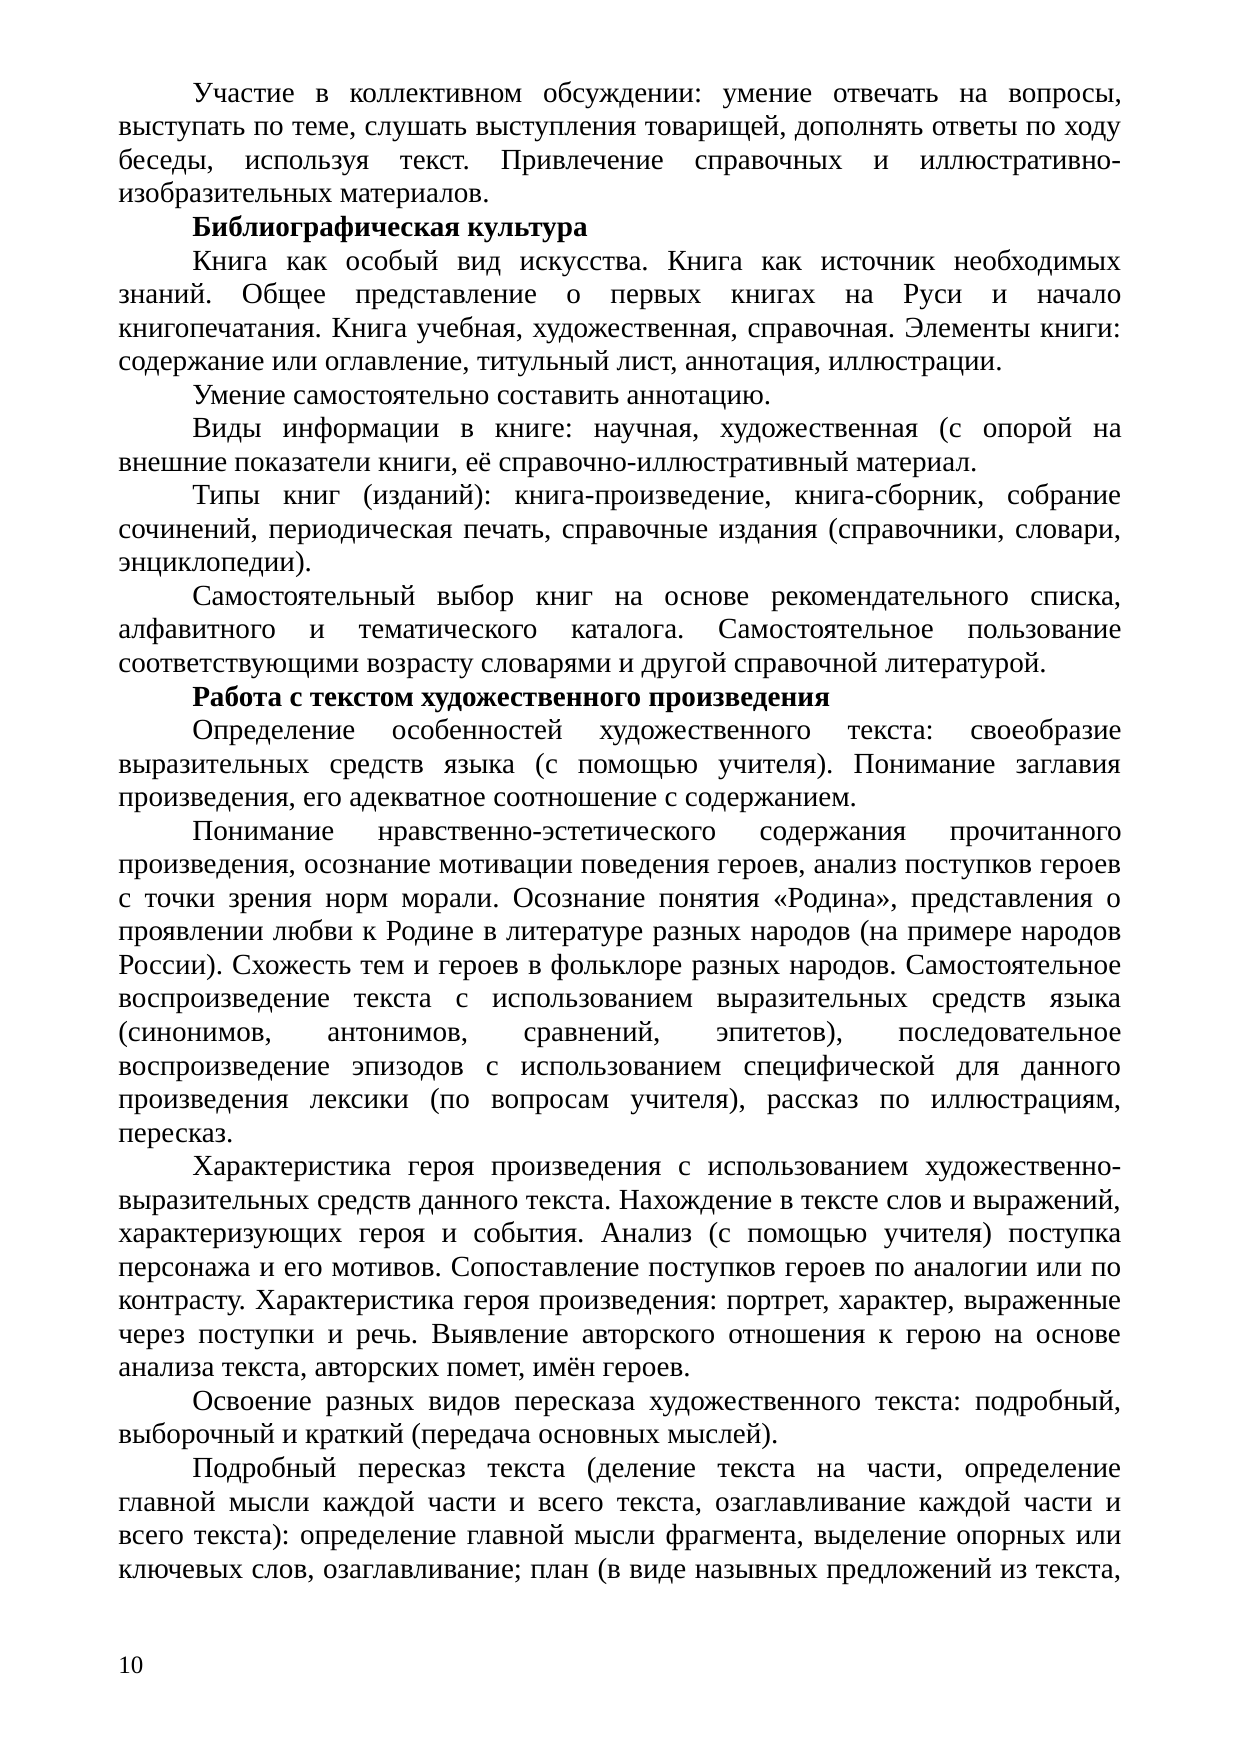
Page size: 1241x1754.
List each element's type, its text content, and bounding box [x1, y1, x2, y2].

text Умение самостоятельно составить аннотацию. [118, 377, 1122, 410]
text Типы книг (изданий): книга-произведение, книга-сборник, собрание сочинений, периодическая печать, справочные издания (справочники, словари, энциклопедии). [118, 477, 1122, 578]
text Книга как особый вид искусства. Книга как источник необходимых знаний. Общее представление о первых книгах на Руси и начало книгопечатания. Книга учебная, художественная, справочная. Элементы книги: содержание или оглавление, титульный лист, аннотация, иллюстрации. [118, 243, 1122, 377]
text Характеристика героя произведения с использованием художественно-выразительных средств данного текста. Нахождение в тексте слов и выражений, характеризующих героя и события. Анализ (с помощью учителя) поступка персонажа и его мотивов. Сопоставление поступков героев по аналогии или по контрасту. Характеристика героя произведения: портрет, характер, выраженные через поступки и речь. Выявление авторского отношения к герою на основе анализа текста, авторских помет, имён героев. [118, 1148, 1122, 1383]
text Работа с текстом художественного произведения [118, 679, 1122, 712]
text Определение особенностей художественного текста: своеобразие выразительных средств языка (с помощью учителя). Понимание заглавия произведения, его адекватное соотношение с содержанием. [118, 712, 1122, 813]
text Самостоятельный выбор книг на основе рекомендательного списка, алфавитного и тематического каталога. Самостоятельное пользование соответствующими возрасту словарями и другой справочной литературой. [118, 578, 1122, 679]
text Освоение разных видов пересказа художественного текста: подробный, выборочный и краткий (передача основных мыслей). [118, 1383, 1122, 1450]
text Библиографическая культура [118, 209, 1122, 243]
text Участие в коллективном обсуждении: умение отвечать на вопросы, выступать по теме, слушать выступления товарищей, дополнять ответы по ходу беседы, используя текст. Привлечение справочных и иллюстративно-изобразительных материалов. [118, 75, 1122, 209]
text Виды информации в книге: научная, художественная (с опорой на внешние показатели книги, её справочно-иллюстративный материал. [118, 410, 1122, 477]
text Подробный пересказ текста (деление текста на части, определение главной мысли каждой части и всего текста, озаглавливание каждой части и всего текста): определение главной мысли фрагмента, выделение опорных или ключевых слов, озаглавливание; план (в виде назывных предложений из текста, [118, 1450, 1122, 1584]
text Понимание нравственно-эстетического содержания прочитанного произведения, осознание мотивации поведения героев, анализ поступков героев с точки зрения норм морали. Осознание понятия «Родина», представления о проявлении любви к Родине в литературе разных народов (на примере народов России). Схожесть тем и героев в фольклоре разных народов. Самостоятельное воспроизведение текста с использованием выразительных средств языка (синонимов, антонимов, сравнений, эпитетов), последовательное воспроизведение эпизодов с использованием специфической для данного произведения лексики (по вопросам учителя), рассказ по иллюстрациям, пересказ. [118, 813, 1122, 1148]
